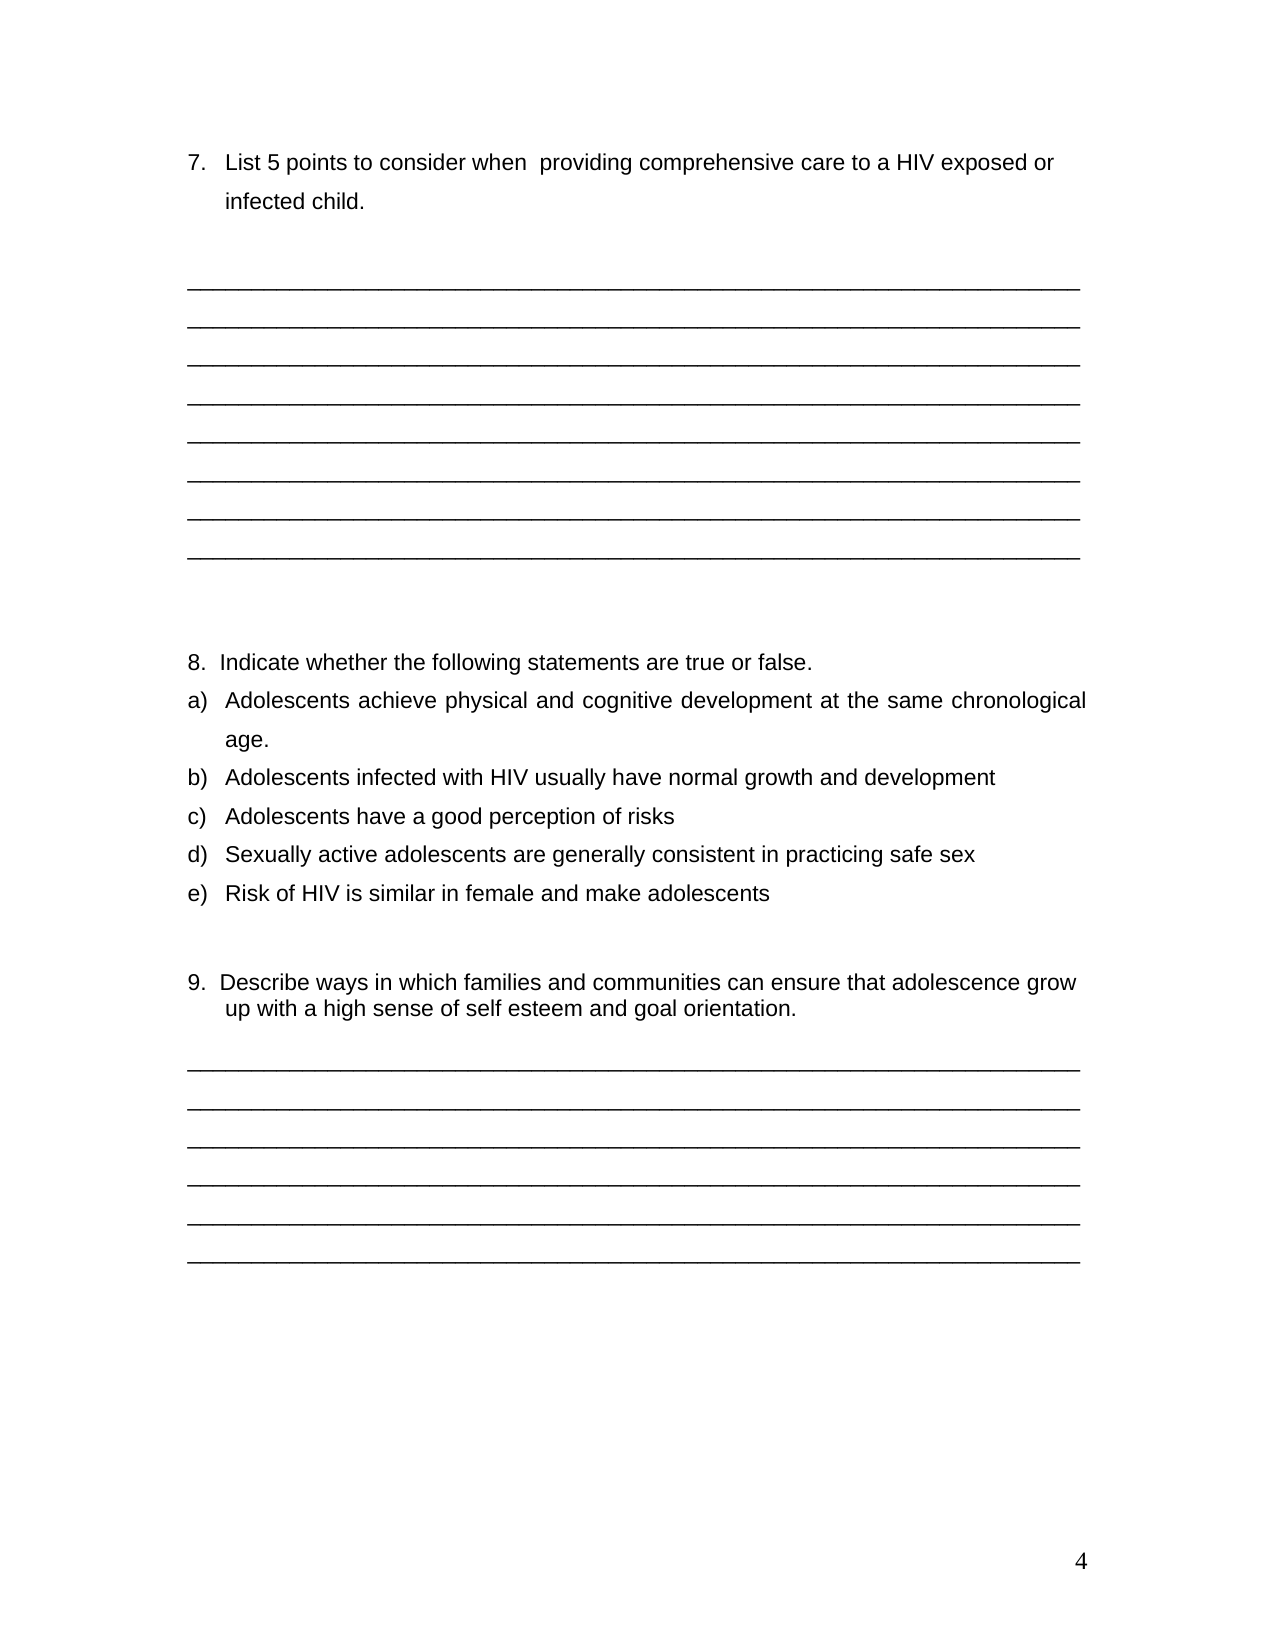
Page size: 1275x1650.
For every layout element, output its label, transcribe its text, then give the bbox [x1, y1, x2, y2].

list Adolescents achieve physical and cognitive development at the same chronological age. [187, 688, 1087, 752]
list Adolescents infected with HIV usually have normal growth and development [187, 765, 1087, 791]
list Adolescents have a good perception of risks [187, 803, 1087, 829]
list Risk of HIV is similar in female and make adolescents [187, 880, 1087, 906]
list List 5 points to consider when providing comprehensive care to a HIV exposed or infected child. [187, 150, 1087, 214]
list Sexually active adolescents are generally consistent in practicing safe sex [187, 842, 1087, 867]
text ________________________________________________________________________________________________________________________________________________________________________________________________________________________________________________________________________________________________________________________________________________________________________________________________________________________________________________________________________________________________________________________________________________________________________________ [187, 265, 1087, 560]
text 8. Indicate whether the following statements are true or false. [187, 650, 1087, 675]
text 9. Describe ways in which families and communities can ensure that adolescence grow up with a high sense of self esteem and goal orientation. [187, 970, 1087, 1021]
text ____________________________________________________________________________________________________________________________________________________________________________________________________________________________________________________________________________________________________________________________________________________________________________________________________________________________________ [187, 1047, 1087, 1265]
